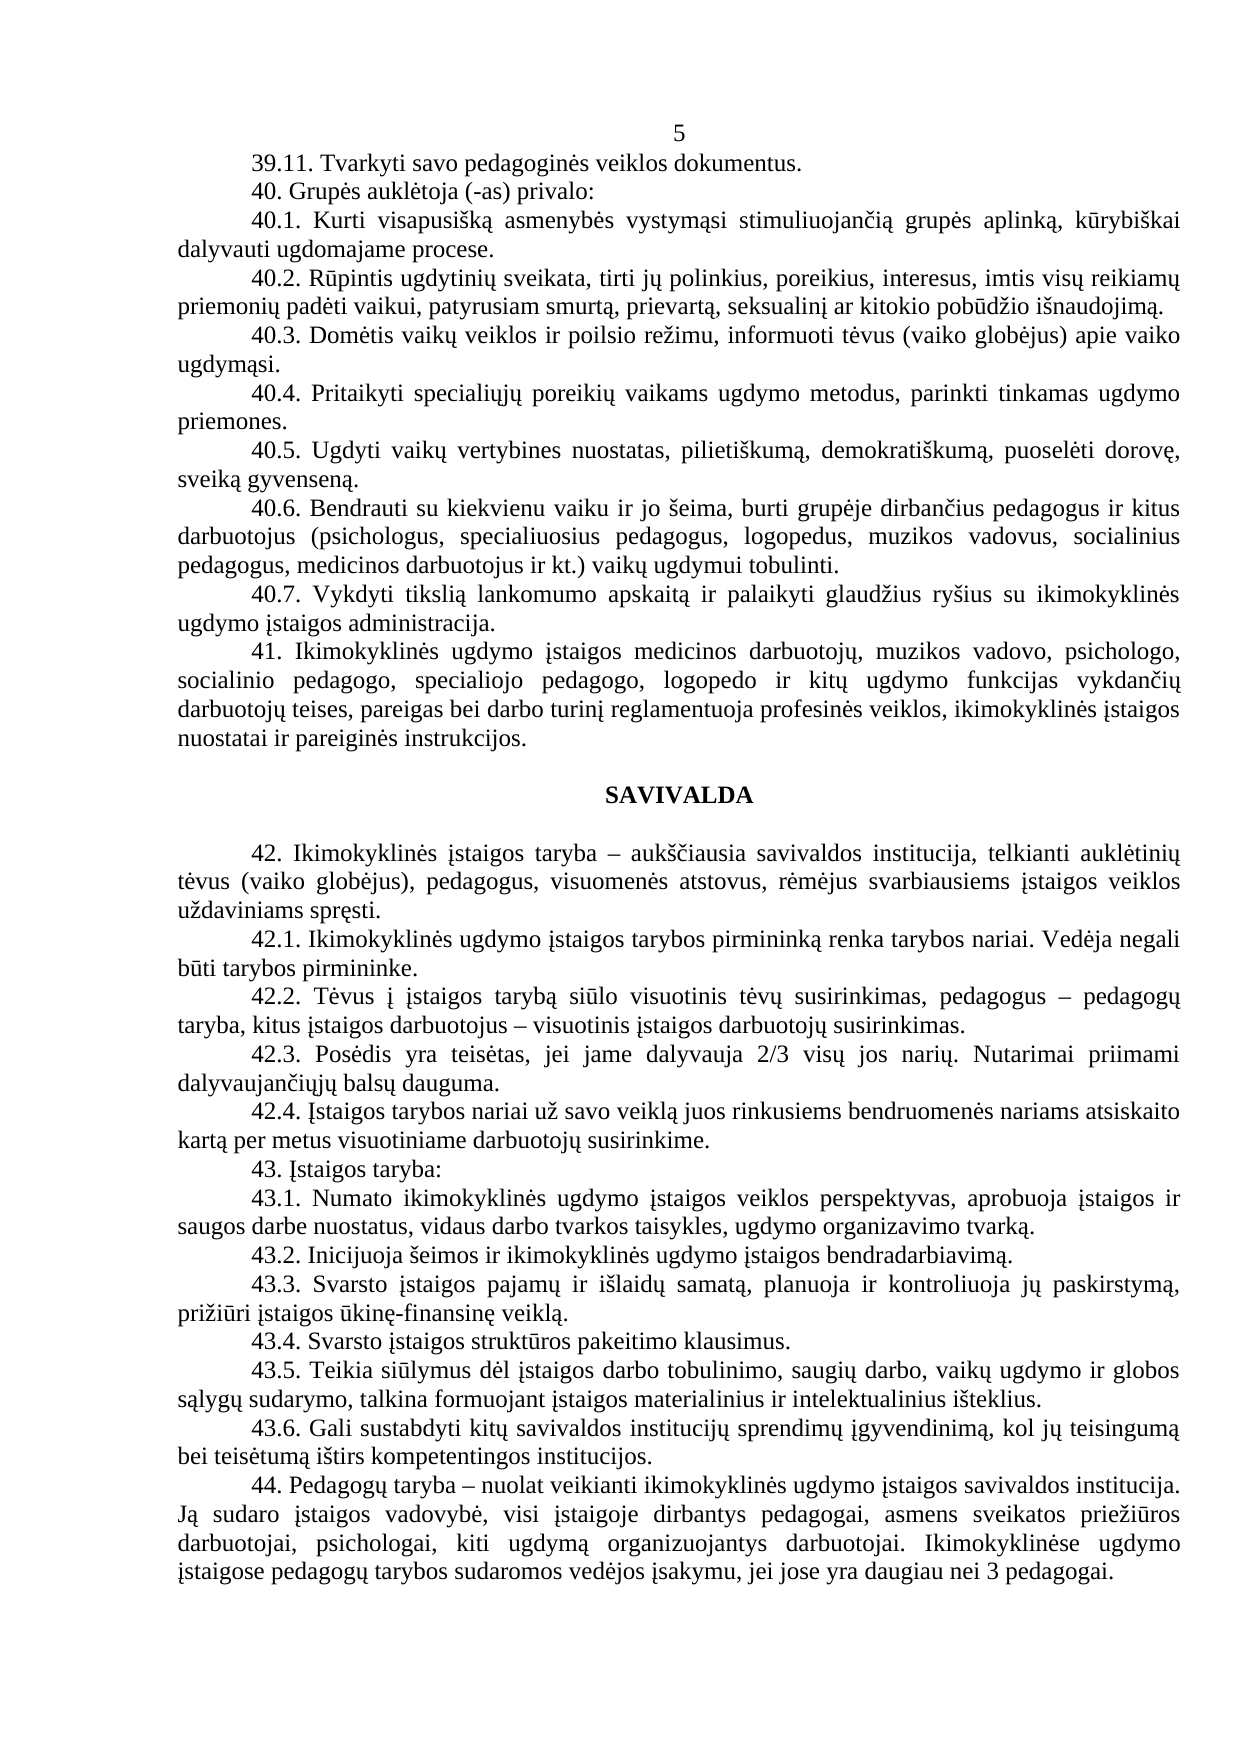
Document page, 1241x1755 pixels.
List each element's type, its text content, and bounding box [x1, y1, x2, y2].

text Savivalda [177, 780, 1181, 809]
text 40.6. Bendrauti su kiekvienu vaiku ir jo šeima, burti grupėje dirbančius pedagogus ir kitus darbuotojus (psichologus, specialiuosius pedagogus, logopedus, muzikos vadovus, socialinius pedagogus, medicinos darbuotojus ir kt.) vaikų ugdymui tobulinti. [177, 493, 1181, 579]
text 40.3. Domėtis vaikų veiklos ir poilsio režimu, informuoti tėvus (vaiko globėjus) apie vaiko ugdymąsi. [177, 320, 1181, 378]
text 40.5. Ugdyti vaikų vertybines nuostatas, pilietiškumą, demokratiškumą, puoselėti dorovę, sveiką gyvenseną. [177, 435, 1181, 493]
text 42.2. Tėvus į įstaigos tarybą siūlo visuotinis tėvų susirinkimas, pedagogus – pedagogų taryba, kitus įstaigos darbuotojus – visuotinis įstaigos darbuotojų susirinkimas. [177, 981, 1181, 1039]
text 42.3. Posėdis yra teisėtas, jei jame dalyvauja 2/3 visų jos narių. Nutarimai priimami dalyvaujančiųjų balsų dauguma. [177, 1039, 1181, 1096]
text 43.6. Gali sustabdyti kitų savivaldos institucijų sprendimų įgyvendinimą, kol jų teisingumą bei teisėtumą ištirs kompetentingos institucijos. [177, 1413, 1181, 1470]
text 44. Pedagogų taryba – nuolat veikianti ikimokyklinės ugdymo įstaigos savivaldos institucija. Ją sudaro įstaigos vadovybė, visi įstaigoje dirbantys pedagogai, asmens sveikatos priežiūros darbuotojai, psichologai, kiti ugdymą organizuojantys darbuotojai. Ikimokyklinėse ugdymo įstaigose pedagogų tarybos sudaromos vedėjos įsakymu, jei jose yra daugiau nei 3 pedagogai. [177, 1470, 1181, 1585]
text 40.4. Pritaikyti specialiųjų poreikių vaikams ugdymo metodus, parinkti tinkamas ugdymo priemones. [177, 378, 1181, 435]
text 43.3. Svarsto įstaigos pajamų ir išlaidų samatą, planuoja ir kontroliuoja jų paskirstymą, prižiūri įstaigos ūkinę-finansinę veiklą. [177, 1269, 1181, 1326]
text 43.5. Teikia siūlymus dėl įstaigos darbo tobulinimo, saugių darbo, vaikų ugdymo ir globos sąlygų sudarymo, talkina formuojant įstaigos materialinius ir intelektualinius išteklius. [177, 1355, 1181, 1413]
text 40.1. Kurti visapusišką asmenybės vystymąsi stimuliuojančią grupės aplinką, kūrybiškai dalyvauti ugdomajame procese. [177, 205, 1181, 263]
text 42.4. Įstaigos tarybos nariai už savo veiklą juos rinkusiems bendruomenės nariams atsiskaito kartą per metus visuotiniame darbuotojų susirinkime. [177, 1096, 1181, 1154]
text 43.4. Svarsto įstaigos struktūros pakeitimo klausimus. [177, 1326, 1181, 1355]
text 42. Ikimokyklinės įstaigos taryba – aukščiausia savivaldos institucija, telkianti auklėtinių tėvus (vaiko globėjus), pedagogus, visuomenės atstovus, rėmėjus svarbiausiems įstaigos veiklos uždaviniams spręsti. [177, 838, 1181, 924]
text 40. Grupės auklėtoja (-as) privalo: [177, 176, 1181, 205]
text 40.7. Vykdyti tikslią lankomumo apskaitą ir palaikyti glaudžius ryšius su ikimokyklinės ugdymo įstaigos administracija. [177, 579, 1181, 636]
text 40.2. Rūpintis ugdytinių sveikata, tirti jų polinkius, poreikius, interesus, imtis visų reikiamų priemonių padėti vaikui, patyrusiam smurtą, prievartą, seksualinį ar kitokio pobūdžio išnaudojimą. [177, 263, 1181, 320]
text 41. Ikimokyklinės ugdymo įstaigos medicinos darbuotojų, muzikos vadovo, psichologo, socialinio pedagogo, specialiojo pedagogo, logopedo ir kitų ugdymo funkcijas vykdančių darbuotojų teises, pareigas bei darbo turinį reglamentuoja profesinės veiklos, ikimokyklinės įstaigos nuostatai ir pareiginės instrukcijos. [177, 636, 1181, 751]
text 43.2. Inicijuoja šeimos ir ikimokyklinės ugdymo įstaigos bendradarbiavimą. [177, 1240, 1181, 1269]
text 42.1. Ikimokyklinės ugdymo įstaigos tarybos pirmininką renka tarybos nariai. Vedėja negali būti tarybos pirmininke. [177, 924, 1181, 981]
text 43.1. Numato ikimokyklinės ugdymo įstaigos veiklos perspektyvas, aprobuoja įstaigos ir saugos darbe nuostatus, vidaus darbo tvarkos taisykles, ugdymo organizavimo tvarką. [177, 1183, 1181, 1240]
text 39.11. Tvarkyti savo pedagoginės veiklos dokumentus. [177, 148, 1181, 176]
text 43. Įstaigos taryba: [177, 1154, 1181, 1183]
